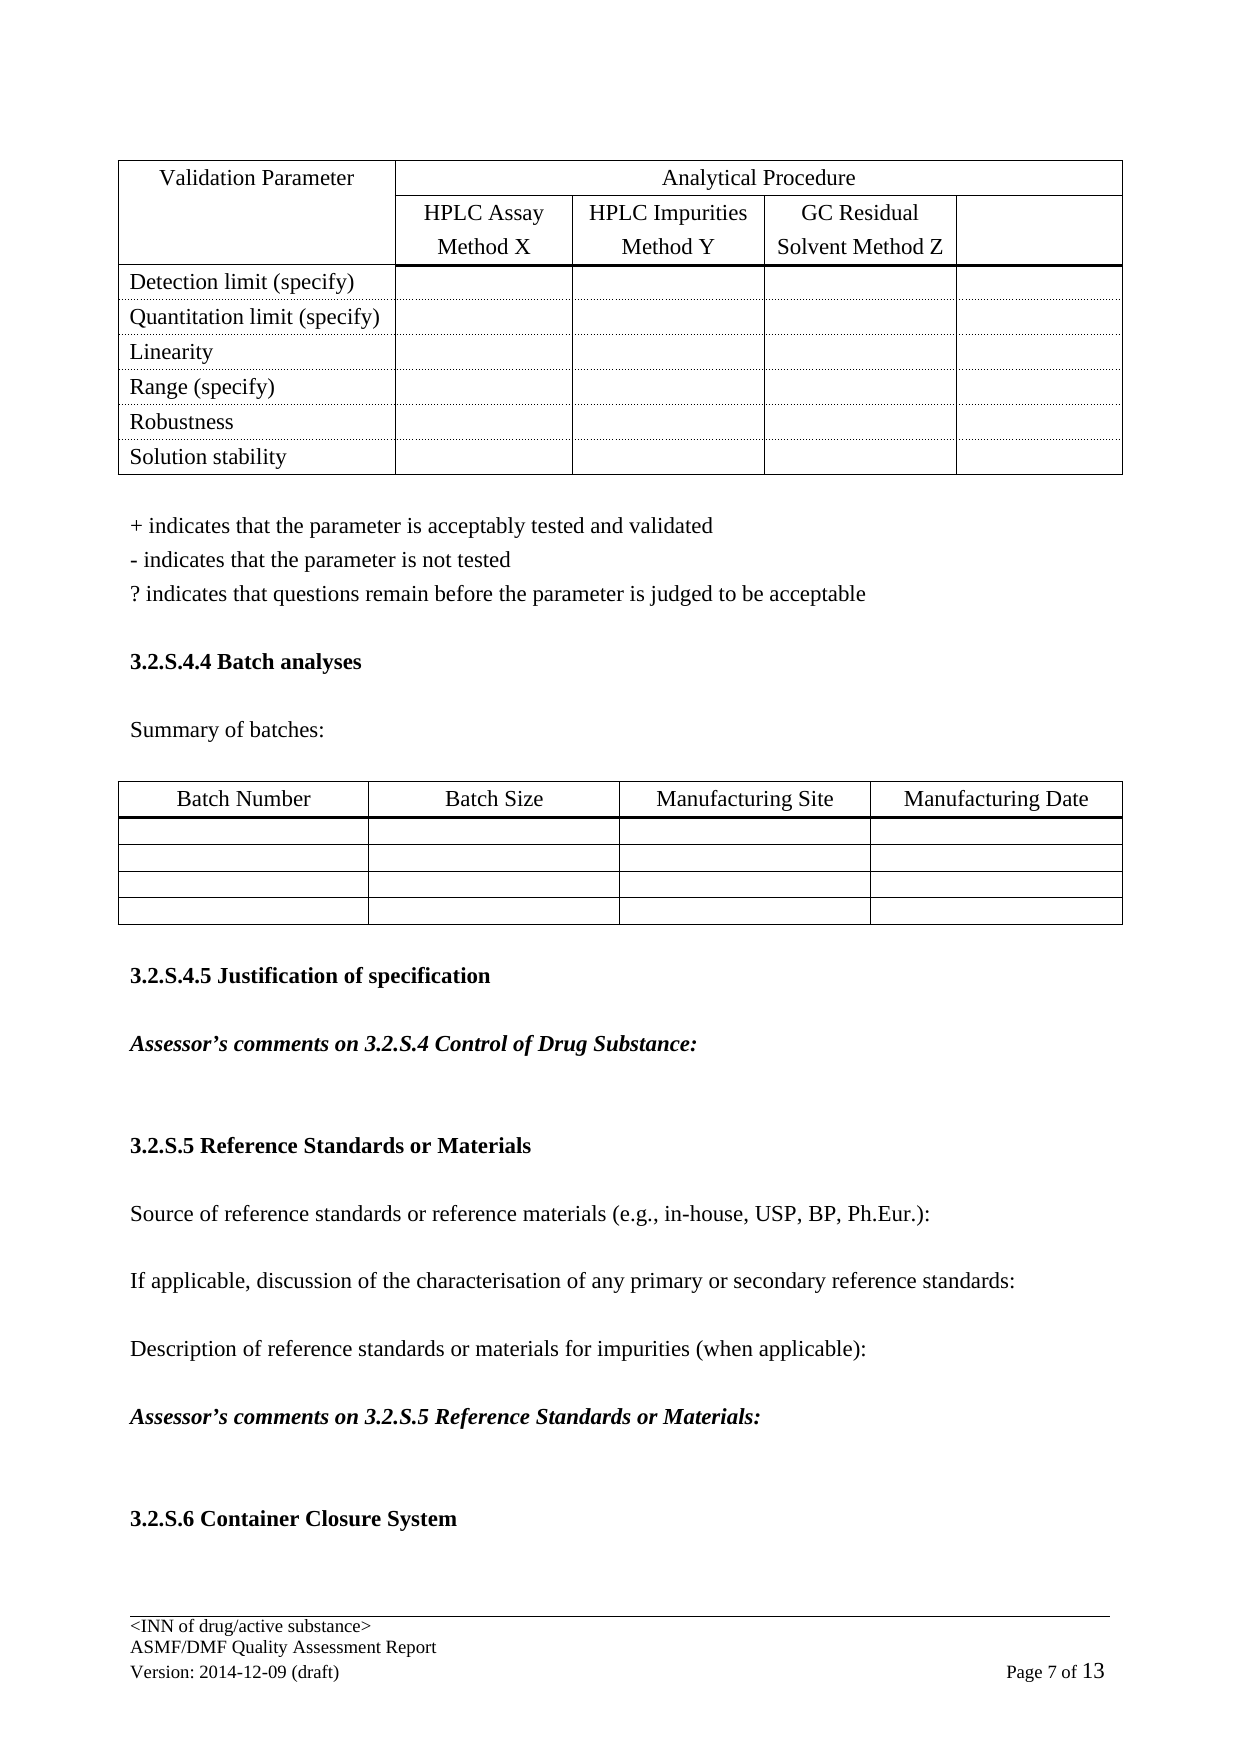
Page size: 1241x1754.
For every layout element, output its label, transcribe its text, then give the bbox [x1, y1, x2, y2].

text + indicates that the parameter is acceptably tested and validated [130, 509, 1110, 543]
table_cell [369, 872, 619, 897]
table_cell Linearity [119, 334, 395, 369]
table_cell [119, 819, 368, 844]
table_cell [957, 404, 1122, 439]
table_cell [620, 845, 870, 871]
table_cell HPLC Assay Method X [396, 196, 572, 264]
table_cell [573, 404, 764, 439]
table_cell [620, 898, 870, 924]
text 3.2.S.4.5 Justification of specification [130, 959, 1110, 993]
table_header Batch Size [369, 782, 619, 816]
table_cell [119, 898, 368, 924]
table_cell [765, 369, 956, 404]
table_cell [957, 267, 1122, 299]
table_cell [765, 439, 956, 474]
table_cell [957, 334, 1122, 369]
table_cell Robustness [119, 404, 395, 439]
table_cell [396, 369, 572, 404]
text 3.2.S.6 Container Closure System [130, 1502, 1110, 1536]
text Assessor’s comments on 3.2.S.5 Reference Standards or Materials: [130, 1400, 1110, 1434]
table_cell [765, 299, 956, 334]
table_header Batch Number [119, 782, 368, 816]
table_cell [396, 299, 572, 334]
table_cell [765, 404, 956, 439]
table_cell [573, 299, 764, 334]
table_cell [119, 872, 368, 897]
table_header Validation Parameter [119, 161, 395, 264]
table_cell [396, 439, 572, 474]
text 3.2.S.5 Reference Standards or Materials [130, 1128, 1110, 1162]
table_cell [369, 845, 619, 871]
table_cell [620, 872, 870, 897]
table_cell Quantitation limit (specify) [119, 299, 395, 334]
table_cell [369, 898, 619, 924]
table_header Manufacturing Site [620, 782, 870, 816]
table_cell [573, 439, 764, 474]
table_cell [957, 196, 1122, 264]
text ? indicates that questions remain before the parameter is judged to be acceptable [130, 577, 1110, 611]
text Description of reference standards or materials for impurities (when applicable): [130, 1332, 1110, 1366]
text Summary of batches: [130, 713, 1110, 747]
table_cell [765, 334, 956, 369]
text Source of reference standards or reference materials (e.g., in-house, USP, BP, Ph.Eur.): [130, 1196, 1110, 1230]
table_cell [871, 898, 1122, 924]
table_cell [871, 845, 1122, 871]
table_cell [396, 267, 572, 299]
table_cell Solution stability [119, 439, 395, 474]
table_cell [119, 845, 368, 871]
table_cell [871, 819, 1122, 844]
text Assessor’s comments on 3.2.S.4 Control of Drug Substance: [130, 1027, 1110, 1061]
table_cell [369, 819, 619, 844]
table_cell [396, 404, 572, 439]
table_cell Range (specify) [119, 369, 395, 404]
table_cell [396, 334, 572, 369]
table_cell GC Residual Solvent Method Z [765, 196, 956, 264]
table_cell [871, 872, 1122, 897]
table_cell [573, 369, 764, 404]
table_cell [957, 369, 1122, 404]
table_cell [573, 334, 764, 369]
table_header Analytical Procedure [396, 161, 1122, 195]
table_cell [765, 267, 956, 299]
table_cell [620, 819, 870, 844]
table_cell HPLC Impurities Method Y [573, 196, 764, 264]
table_header Manufacturing Date [871, 782, 1122, 816]
text If applicable, discussion of the characterisation of any primary or secondary reference standards: [130, 1264, 1110, 1298]
text - indicates that the parameter is not tested [130, 543, 1110, 577]
text 3.2.S.4.4 Batch analyses [130, 645, 1110, 679]
table_cell Detection limit (specify) [119, 265, 395, 299]
table_cell [957, 299, 1122, 334]
table_cell [957, 439, 1122, 474]
table_cell [573, 267, 764, 299]
